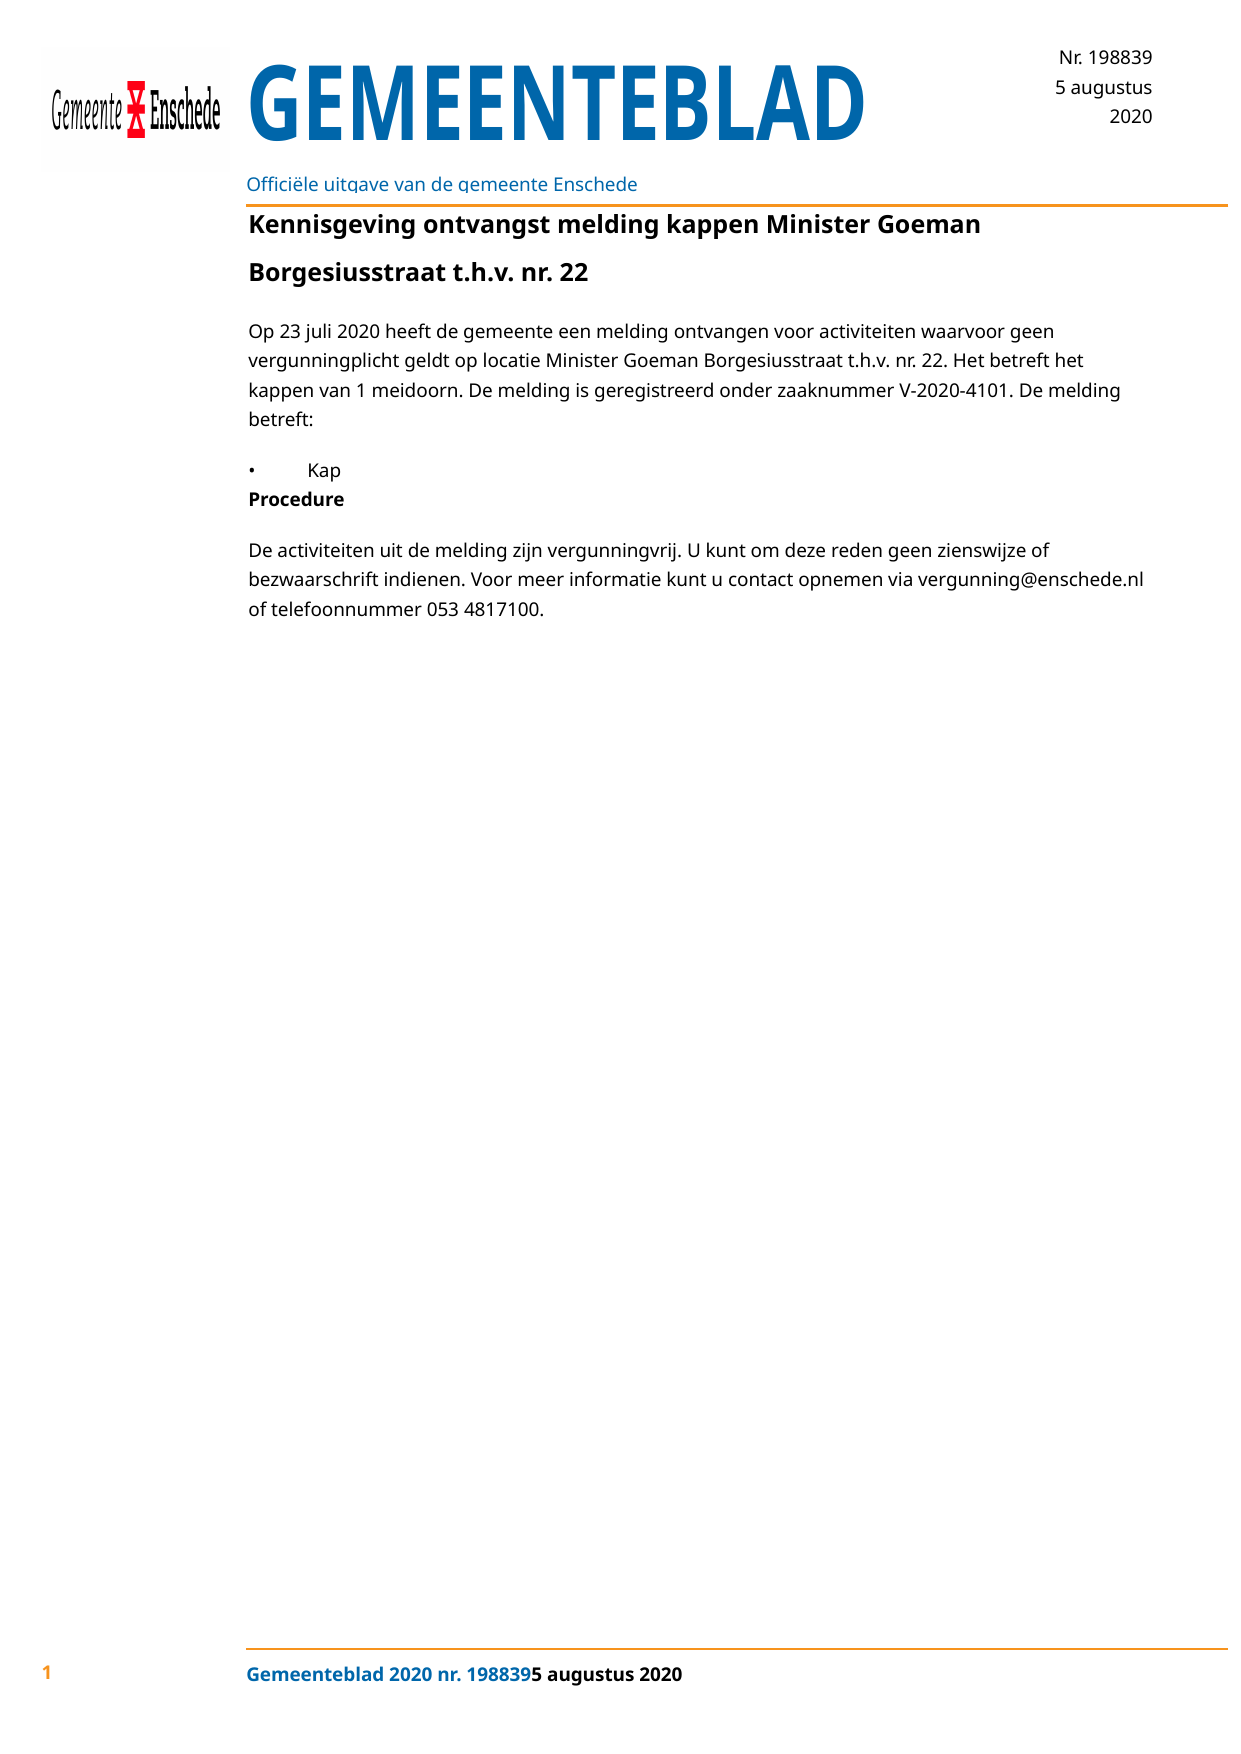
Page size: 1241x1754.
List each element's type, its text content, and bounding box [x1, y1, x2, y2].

text Procedure [248, 487, 1152, 512]
picture [41, 47, 231, 172]
text Kennisgeving ontvangst melding kappen Minister Goeman Borgesiusstraat t.h.v. nr. 22 [248, 207, 1152, 288]
text De activiteiten uit de melding zijn vergunningvrij. U kunt om deze reden geen zienswijze of bezwaarschrift indienen. Voor meer informatie kunt u contact opnemen via vergunning@enschede.nl of telefoonnummer 053 4817100. [248, 537, 1152, 622]
list Kap [248, 457, 1152, 483]
text Op 23 juli 2020 heeft de gemeente een melding ontvangen voor activiteiten waarvoor geen vergunningplicht geldt op locatie Minister Goeman Borgesiusstraat t.h.v. nr. 22. Het betreft het kappen van 1 meidoorn. De melding is geregistreerd onder zaaknummer V-2020-4101. De melding betreft: [248, 318, 1152, 432]
